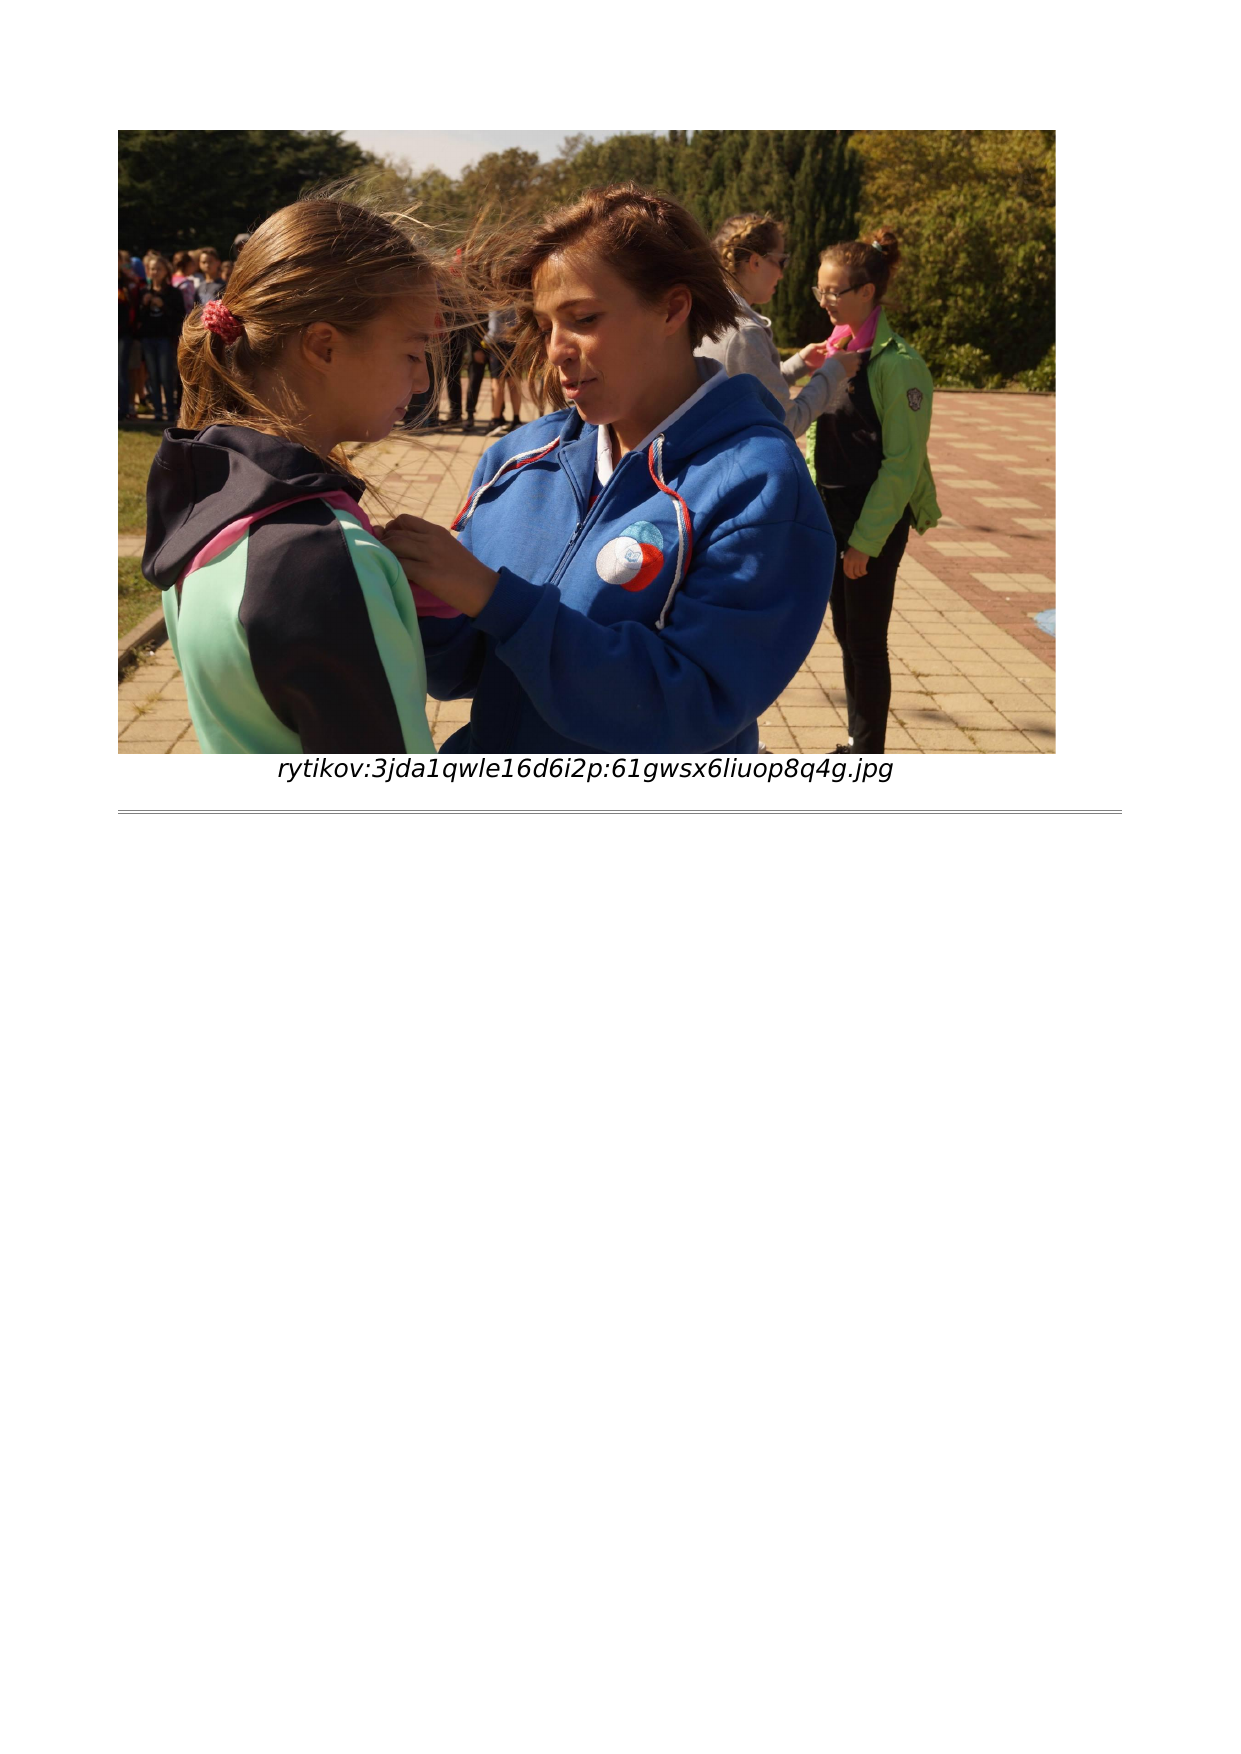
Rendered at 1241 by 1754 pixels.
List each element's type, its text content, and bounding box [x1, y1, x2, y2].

text rytikov:3jda1qwle16d6i2p:61gwsx6liuop8q4g.jpg [118, 754, 1056, 783]
picture [118, 130, 1056, 754]
